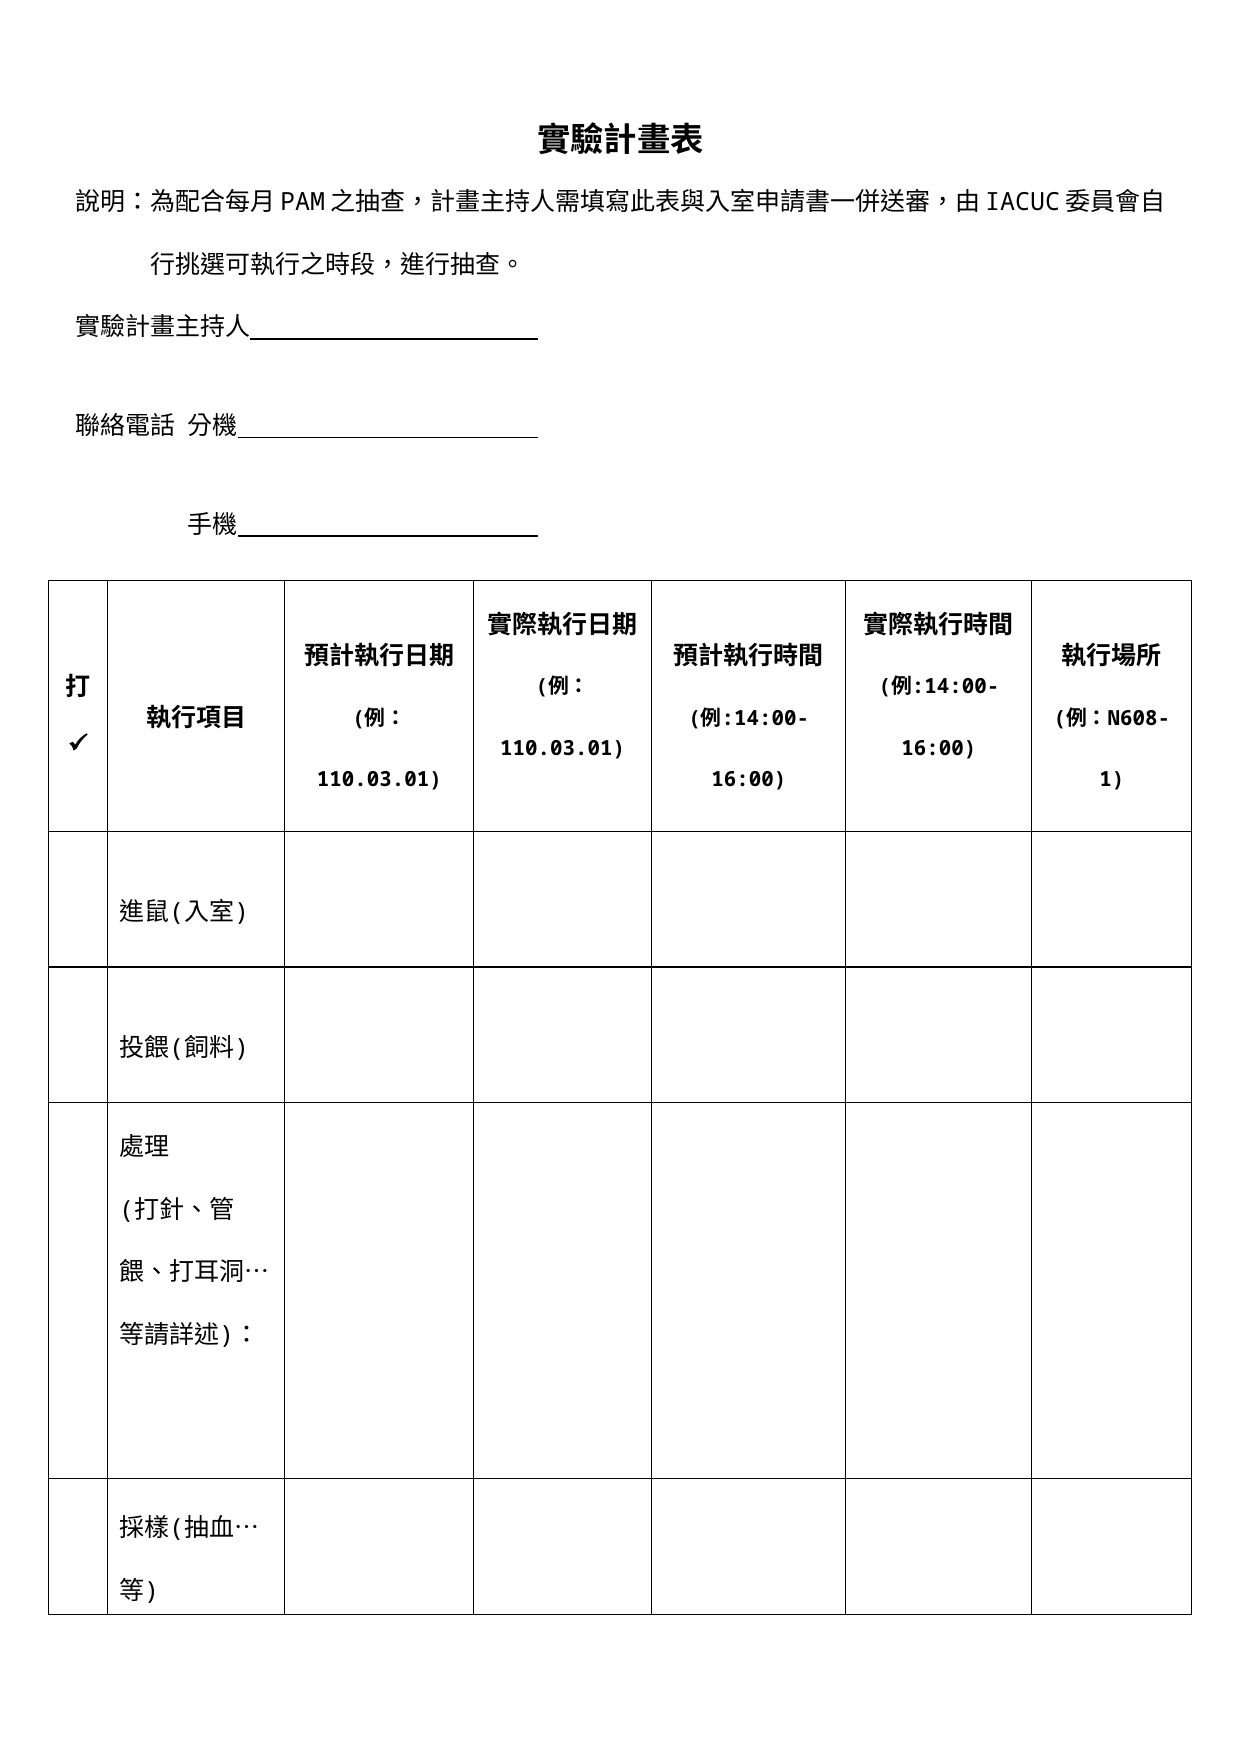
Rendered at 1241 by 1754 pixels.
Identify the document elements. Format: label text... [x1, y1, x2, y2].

table_cell [652, 1103, 845, 1478]
table_header 打 [49, 581, 107, 831]
table_cell [285, 1479, 473, 1614]
table_cell [285, 968, 473, 1102]
table_cell 採樣(抽血…等) [108, 1479, 284, 1614]
table_cell [846, 832, 1031, 966]
table_cell [652, 832, 845, 966]
table_cell [49, 1479, 107, 1614]
table_header 實際執行日期 (例：110.03.01) [474, 581, 651, 831]
table_cell [846, 968, 1031, 1102]
table_cell 投餵(飼料) [108, 968, 284, 1102]
table_cell 處理 (打針、管餵、打耳洞…等請詳述)： [108, 1103, 284, 1478]
text 實驗計畫主持人 [75, 283, 1165, 346]
table_cell [846, 1103, 1031, 1478]
table_cell [1032, 1103, 1191, 1478]
table_cell [49, 968, 107, 1102]
table_cell [1032, 1479, 1191, 1614]
table_cell [652, 1479, 845, 1614]
table_cell [1032, 968, 1191, 1102]
text 聯絡電話 分機 [75, 382, 1165, 444]
table_cell [285, 1103, 473, 1478]
table_header 執行項目 [108, 581, 284, 831]
table_cell [474, 968, 651, 1102]
table_cell 進鼠(入室) [108, 832, 284, 966]
table_header 預計執行時間 (例:14:00-16:00) [652, 581, 845, 831]
table_cell [285, 832, 473, 966]
table_cell [846, 1479, 1031, 1614]
table_header 預計執行日期 (例：110.03.01) [285, 581, 473, 831]
table_cell [49, 1103, 107, 1478]
table_header 實際執行時間 (例:14:00-16:00) [846, 581, 1031, 831]
text 說明：為配合每月PAM之抽查，計畫主持人需填寫此表與入室申請書一併送審，由IACUC委員會自行挑選可執行之時段，進行抽查。 [75, 158, 1165, 283]
table_header 執行場所 (例：N608-1) [1032, 581, 1191, 831]
text 實驗計畫表 [75, 96, 1165, 158]
table_cell [474, 832, 651, 966]
table_cell [474, 1479, 651, 1614]
table_cell [652, 968, 845, 1102]
text 手機 [75, 481, 1165, 543]
table_cell [1032, 832, 1191, 966]
table_cell [474, 1103, 651, 1478]
table_cell [49, 832, 107, 966]
